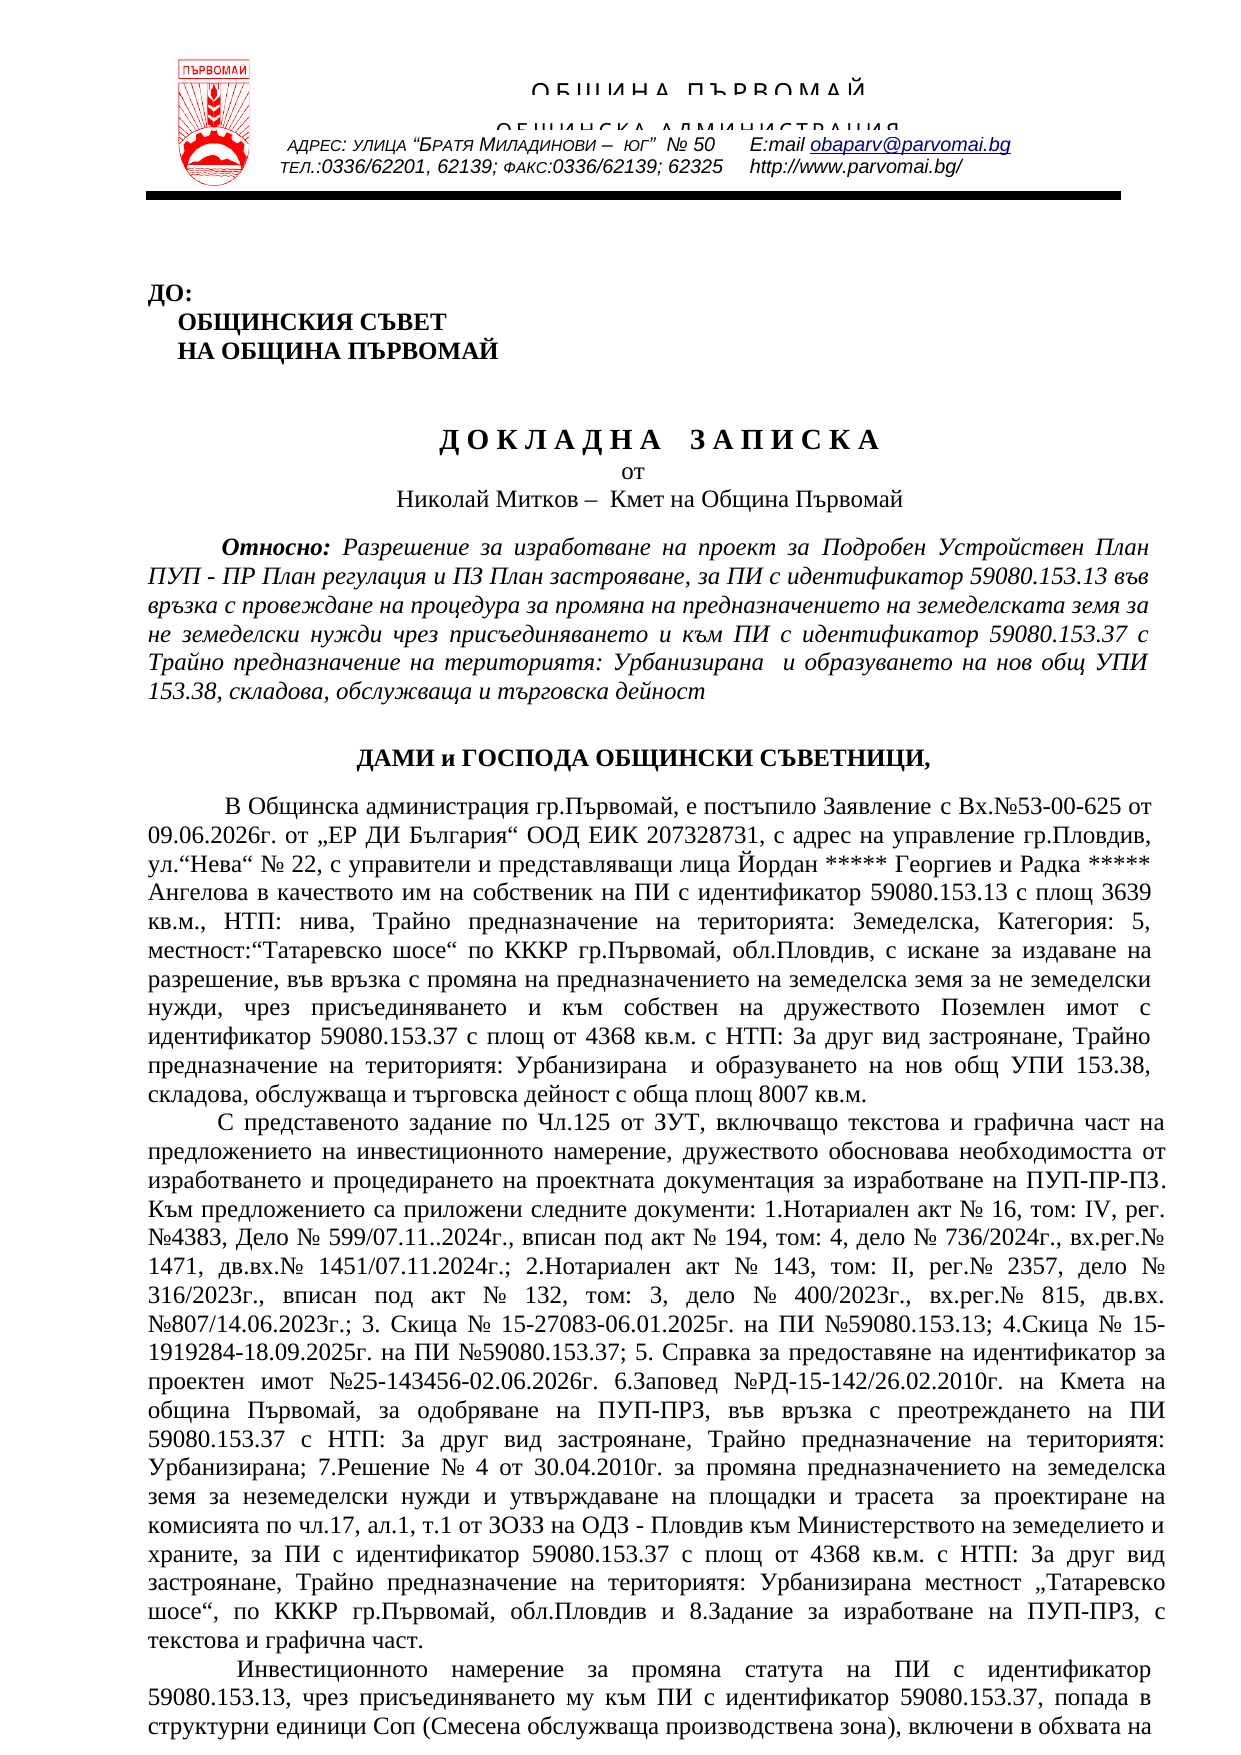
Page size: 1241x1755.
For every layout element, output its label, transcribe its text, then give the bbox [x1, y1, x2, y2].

subtitle ДО: [148, 278, 1152, 307]
text Относно: Разрешение за изработване на проект за Подробен Устройствен План ПУП - ПР План регулация и ПЗ План застрояване, за ПИ с идентификатор 59080.153.13 във връзка с провеждане на процедура за промяна на предназначението на земеделската земя за не земеделски нужди чрез присъединяването и към ПИ с идентификатор 59080.153.37 с Трайно предназначение на териториятя: Урбанизирана и образуването на нов общ УПИ 153.38, складова, обслужваща и търговска дейност [148, 532, 1152, 705]
subtitle ОБЩИНСКИЯ СЪВЕТ [148, 307, 1152, 336]
subtitle С представеното задание по Чл.125 от ЗУТ, включващо текстова и графична част на предложението на инвестиционното намерение, дружеството обосновава необходимостта от изработването и процедирането на проектната документация за изработване на ПУП-ПР-ПЗ. Към предложението са приложени следните документи: 1.Нотариален акт № 16, том: ІV, рег.№4383, Дело № 599/07.11..2024г., вписан под акт № 194, том: 4, дело № 736/2024г., вх.рег.№ 1471, дв.вх.№ 1451/07.11.2024г.; 2.Нотариален акт № 143, том: ІІ, рег.№ 2357, дело № 316/2023г., вписан под акт № 132, том: 3, дело № 400/2023г., вх.рег.№ 815, дв.вх.№807/14.06.2023г.; 3. Скица № 15-27083-06.01.2025г. на ПИ №59080.153.13; 4.Скица № 15-1919284-18.09.2025г. на ПИ №59080.153.37; 5. Справка за предоставяне на идентификатор за проектен имот №25-143456-02.06.2026г. 6.Заповед №РД-15-142/26.02.2010г. на Кмета на община Първомай, за одобряване на ПУП-ПРЗ, във връзка с преотреждането на ПИ 59080.153.37 с НТП: За друг вид застроянане, Трайно предназначение на териториятя: Урбанизирана; 7.Решение № 4 от 30.04.2010г. за промяна предназначението на земеделска земя за неземеделски нужди и утвърждаване на площадки и трасета за проектиране на комисията по чл.17, ал.1, т.1 от ЗОЗЗ на ОДЗ - Пловдив към Министерството на земеделието и храните, за ПИ с идентификатор 59080.153.37 с площ от 4368 кв.м. с НТП: За друг вид застроянане, Трайно предназначение на териториятя: Урбанизирана местност „Татаревско шосе“, по КККР гр.Първомай, обл.Пловдив и 8.Задание за изработване на ПУП-ПРЗ, с текстова и графична част. [148, 1107, 1167, 1654]
subtitle Д О К Л А Д Н А З А П И С К А [148, 422, 1152, 456]
text В Общинска администрация гр.Първомай, е постъпило Заявление с Вх.№53-00-625 от 09.06.2026г. от „ЕР ДИ България“ ООД ЕИК 207328731, с адрес на управление гр.Пловдив, ул.“Нева“ № 22, с управители и представляващи лица Йордан ***** Георгиев и Радка ***** Ангелова в качеството им на собственик на ПИ с идентификатор 59080.153.13 с площ 3639 кв.м., НТП: нива, Трайно предназначение на територията: Земеделска, Категория: 5, местност:“Татаревско шосе“ по КККР гр.Първомай, обл.Пловдив, с искане за издаване на разрешение, във връзка с промяна на предназначението на земеделска земя за не земеделски нужди, чрез присъединяването и към собствен на дружеството Поземлен имот с идентификатор 59080.153.37 с площ от 4368 кв.м. с НТП: За друг вид застроянане, Трайно предназначение на териториятя: Урбанизирана и образуването на нов общ УПИ 153.38, складова, обслужваща и търговска дейност с обща площ 8007 кв.м. [148, 791, 1152, 1107]
subtitle НА ОБЩИНА ПЪРВОМАЙ [148, 336, 1152, 365]
subtitle Инвестиционното намерение за промяна статута на ПИ с идентификатор 59080.153.13, чрез присъединяването му към ПИ с идентификатор 59080.153.37, попада в структурни единици Соп (Смесена обслужваща производствена зона), включени в обхвата на [148, 1654, 1152, 1740]
text ДАМИ и ГОСПОДА ОБЩИНСКИ СЪВЕТНИЦИ, [148, 743, 1167, 772]
text от [591, 456, 1152, 484]
text Николай Митков – Кмет на Община Първомай [148, 484, 1152, 513]
